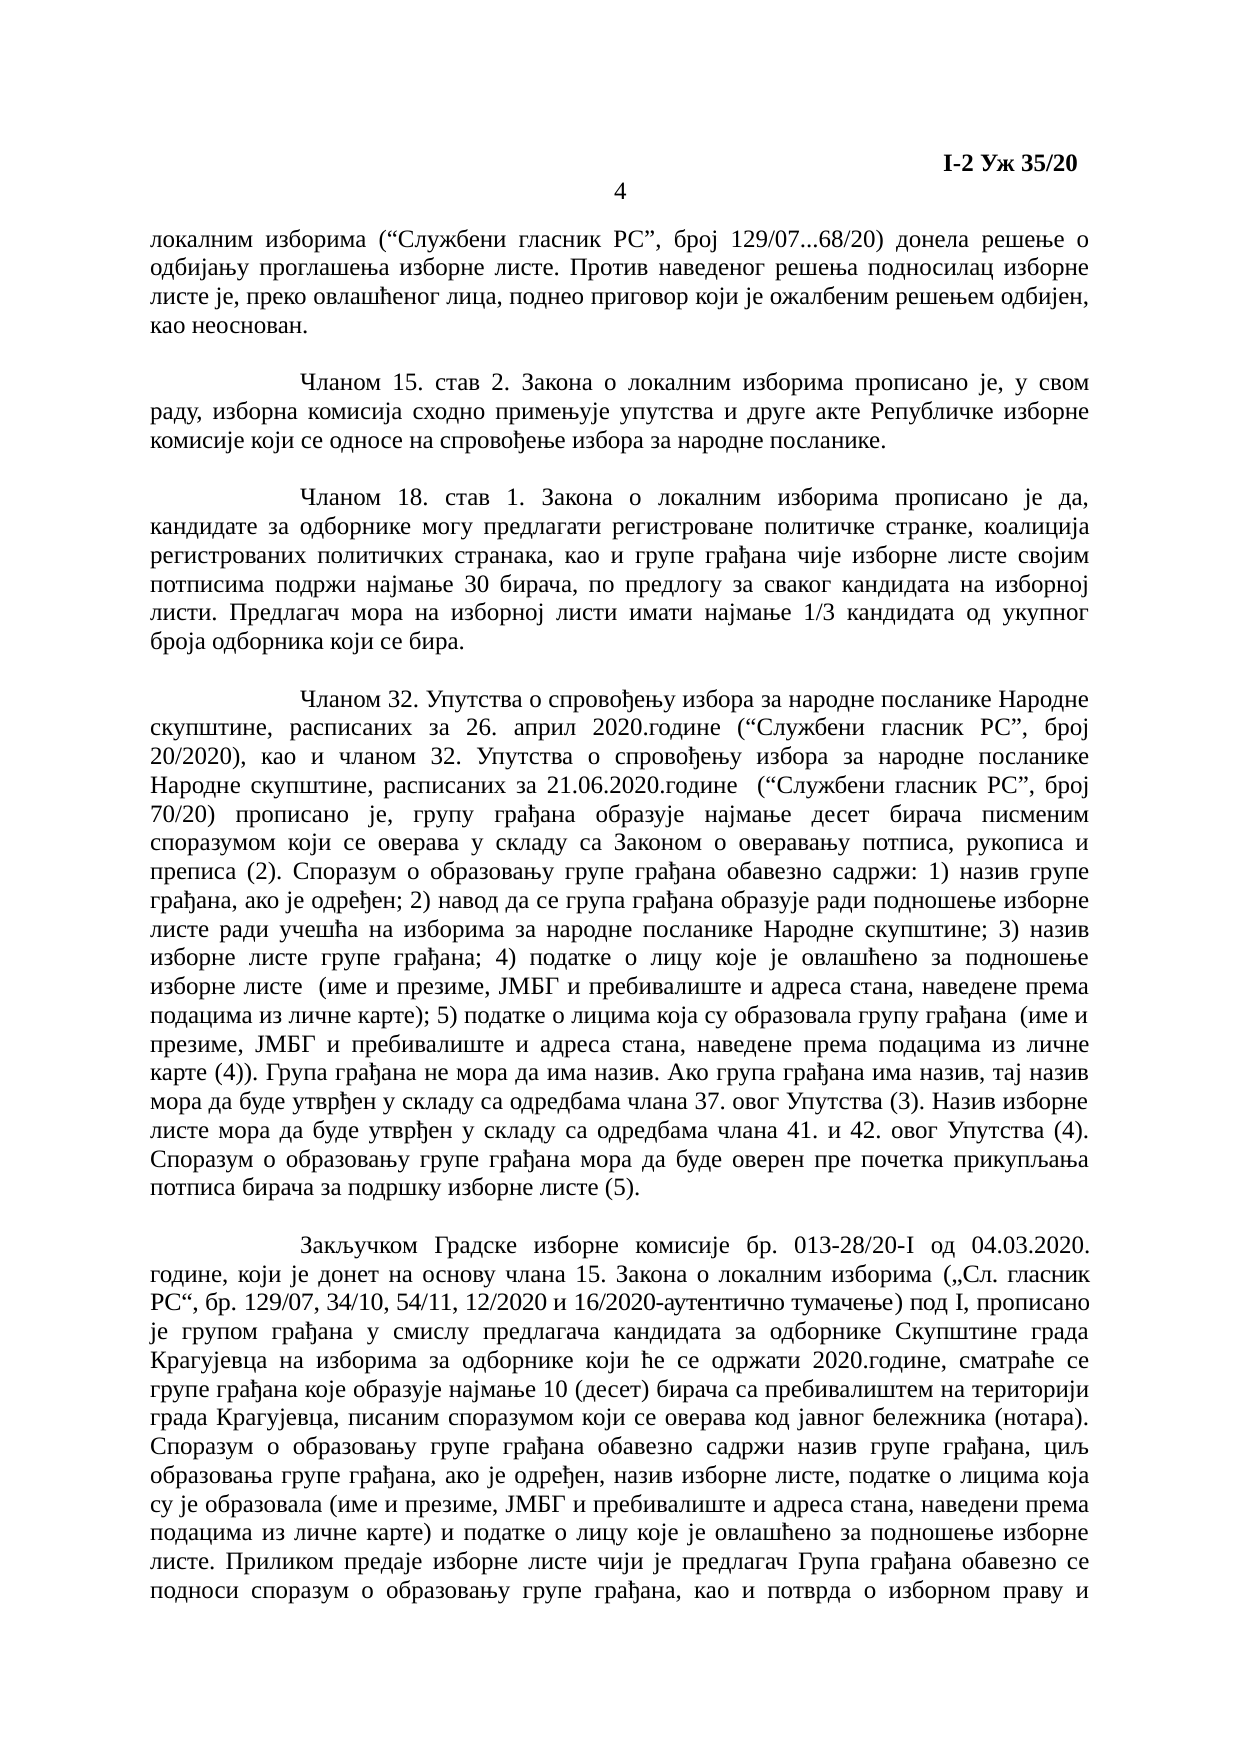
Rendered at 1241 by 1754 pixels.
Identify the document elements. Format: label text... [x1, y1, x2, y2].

text локалним изборима (“Службени гласник РС”, број 129/07...68/20) донела решење о одбијању проглашења изборне листе. Против наведеног решења подносилац изборне листе је, преко овлашћеног лица, поднео приговор који је ожалбеним решењем одбијен, као неоснован. [150, 224, 1090, 339]
text Чланом 32. Упутства о спровођењу избора за народне посланике Народне скупштине, расписаних за 26. април 2020.године (“Службени гласник РС”, број 20/2020), као и чланом 32. Упутства о спровођењу избора за народне посланике Народне скупштине, расписаних за 21.06.2020.године (“Службени гласник РС”, број 70/20) прописано је, групу грађана образује најмање десет бирача писменим споразумом који се оверава у складу са Законом о оверавању потписа, рукописа и преписа (2). Споразум о образовању групе грађана обавезно садржи: 1) назив групе грађана, ако је одређен; 2) навод да се група грађана образује ради подношење изборне листе ради учешћа на изборима за народне посланике Народне скупштине; 3) назив изборне листе групе грађана; 4) податке о лицу које је овлашћено за подношење изборне листе (име и презиме, ЈМБГ и пребивалиште и адреса стана, наведене према подацима из личне карте); 5) податке о лицима која су образовала групу грађана (име и презиме, ЈМБГ и пребивалиште и адреса стана, наведене према подацима из личне карте (4)). Група грађана не мора да има назив. Ако група грађана има назив, тај назив мора да буде утврђен у складу са одредбама члана 37. овог Упутства (3). Назив изборне листе мора да буде утврђен у складу са одредбама члана 41. и 42. овог Упутства (4). Споразум о образовању групе грађана мора да буде оверен пре почетка прикупљања потписа бирача за подршку изборне листе (5). [150, 684, 1090, 1201]
text Закључком Градске изборне комисије бр. 013-28/20-I од 04.03.2020. године, који је донет на основу члана 15. Закона о локалним изборима („Сл. гласник РС“, бр. 129/07, 34/10, 54/11, 12/2020 и 16/2020-аутентично тумачење) под I, прописано је групом грађана у смислу предлагача кандидата за одборнике Скупштине града Крагујевца на изборима за одборнике који ће се одржати 2020.године, сматраће се групе грађана које образује најмање 10 (десет) бирача са пребивалиштем на територији града Крагујевца, писаним споразумом који се оверава код јавног бележника (нотара). Споразум о образовању групе грађана обавезно садржи назив групе грађана, циљ образовања групе грађана, ако је одређен, назив изборне листе, податке о лицима која су је образовала (име и презиме, ЈМБГ и пребивалиште и адреса стана, наведени према подацима из личне карте) и податке о лицу које је овлашћено за подношење изборне листе. Приликом предаје изборне листе чији је предлагач Група грађана обавезно се подноси споразум о образовању групе грађана, као и потврда о изборном праву и [150, 1230, 1090, 1604]
text Чланом 18. став 1. Закона о локалним изборима прописано је да, кандидате за одборнике могу предлагати регистроване политичке странке, коалиција регистрованих политичких странака, као и групе грађана чије изборне листе својим потписима подржи најмање 30 бирача, по предлогу за сваког кандидата на изборној листи. Предлагач мора на изборној листи имати најмање 1/3 кандидата од укупног броја одборника који се бира. [150, 482, 1090, 655]
text Чланом 15. став 2. Закона о локалним изборима прописано је, у свом раду, изборна комисија сходно примењује упутства и друге акте Републичке изборне комисије који се односе на спровођење избора за народне посланике. [150, 367, 1090, 454]
